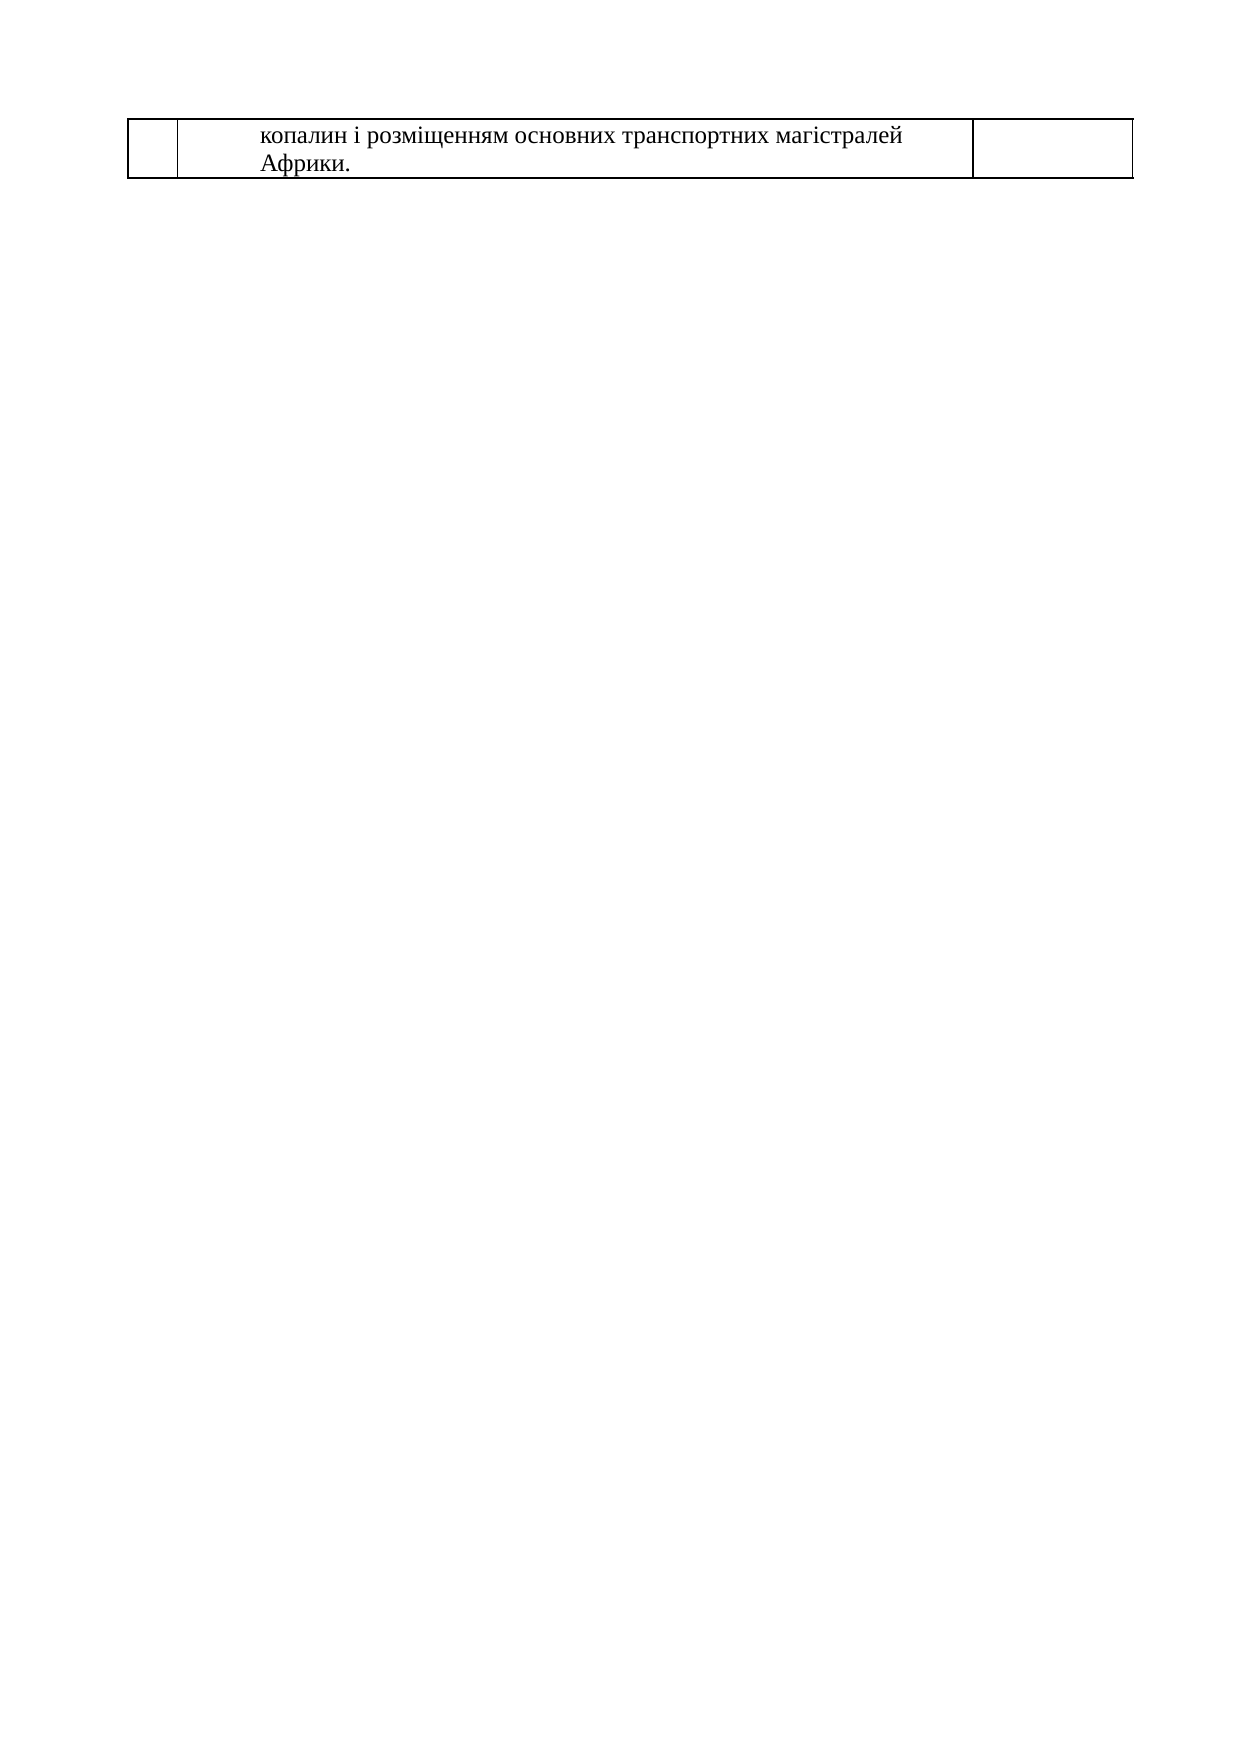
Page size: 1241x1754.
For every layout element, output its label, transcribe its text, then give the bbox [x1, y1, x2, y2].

table_cell [129, 120, 177, 177]
table_cell [974, 120, 1132, 177]
table_cell копалин і розміщенням основних транспортних магістралей Африки. [178, 120, 972, 177]
